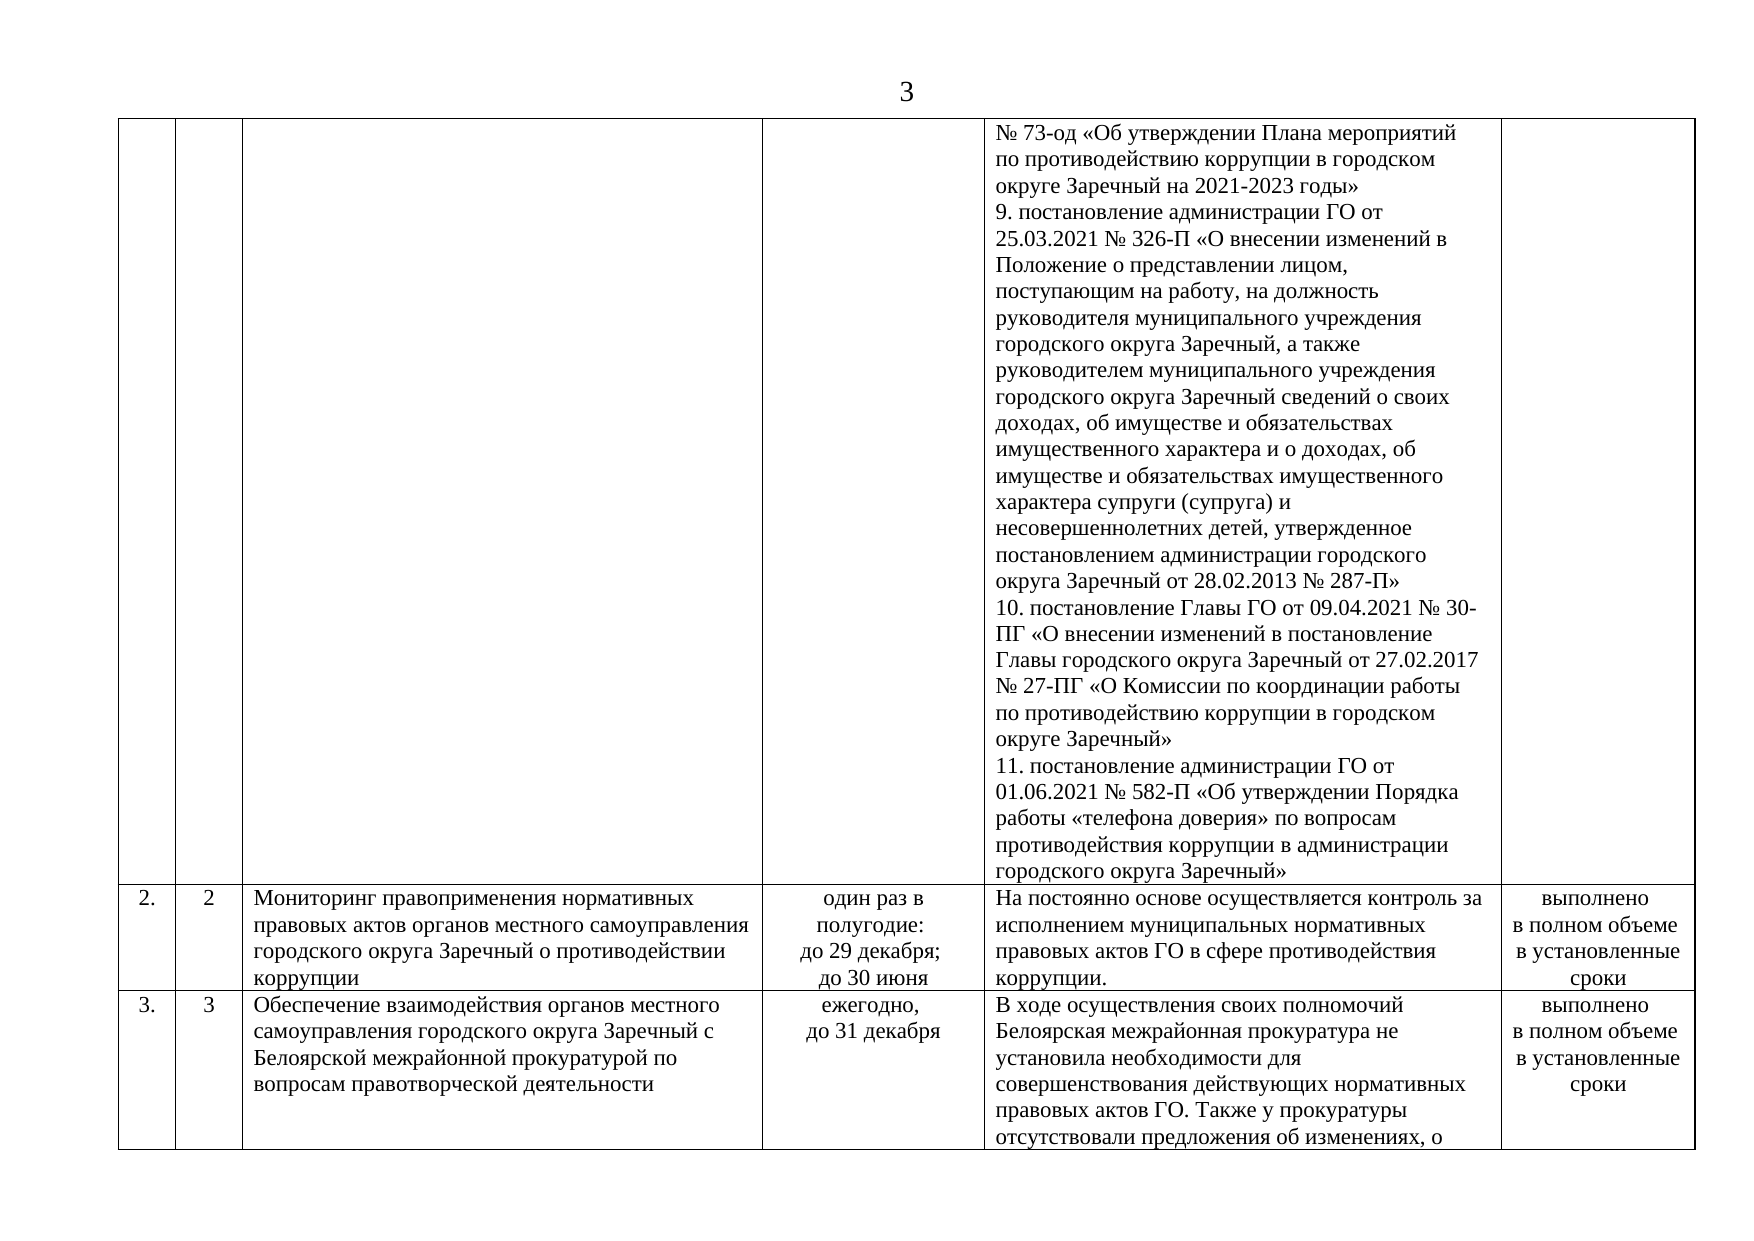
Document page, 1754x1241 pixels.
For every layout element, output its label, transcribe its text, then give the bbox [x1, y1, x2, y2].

table_cell выполнено в полном объеме в установленные сроки [1502, 885, 1694, 990]
table_cell выполнено в полном объеме в установленные сроки [1502, 991, 1694, 1149]
table_cell В ходе осуществления своих полномочий Белоярская межрайонная прокуратура не установила необходимости для совершенствования действующих нормативных правовых актов ГО. Также у прокуратуры отсутствовали предложения об изменениях, о [985, 991, 1501, 1149]
table_cell Обеспечение взаимодействия органов местного самоуправления городского округа Заречный с Белоярской межрайонной прокуратурой по вопросам правотворческой деятельности [243, 991, 762, 1149]
table_cell 3. [119, 991, 175, 1149]
table_cell № 73-од «Об утверждении Плана мероприятий по противодействию коррупции в городском округе Заречный на 2021-2023 годы» 9. постановление администрации ГО от 25.03.2021 № 326-П «О внесении изменений в Положение о представлении лицом, поступающим на работу, на должность руководителя муниципального учреждения городского округа Заречный, а также руководителем муниципального учреждения городского округа Заречный сведений о своих доходах, об имуществе и обязательствах имущественного характера и о доходах, об имуществе и обязательствах имущественного характера супруги (супруга) и несовершеннолетних детей, утвержденное постановлением администрации городского округа Заречный от 28.02.2013 № 287-П» 10. постановление Главы ГО от 09.04.2021 № 30-ПГ «О внесении изменений в постановление Главы городского округа Заречный от 27.02.2017 № 27-ПГ «О Комиссии по координации работы по противодействию коррупции в городском округе Заречный» 11. постановление администрации ГО от 01.06.2021 № 582-П «Об утверждении Порядка работы «телефона доверия» по вопросам противодействия коррупции в администрации городского округа Заречный» [985, 119, 1501, 883]
table_cell 2. [119, 885, 175, 990]
table_cell [1502, 119, 1694, 883]
table_cell один раз в полугодие: до 29 декабря; до 30 июня [763, 885, 984, 990]
table_cell [763, 119, 984, 883]
table_cell Мониторинг правоприменения нормативных правовых актов органов местного самоуправления городского округа Заречный о противодействии коррупции [243, 885, 762, 990]
table_cell [176, 119, 242, 883]
table_cell На постоянно основе осуществляется контроль за исполнением муниципальных нормативных правовых актов ГО в сфере противодействия коррупции. [985, 885, 1501, 990]
table_cell [119, 119, 175, 883]
table_cell 2 [176, 885, 242, 990]
table_cell [243, 119, 762, 883]
table_cell 3 [176, 991, 242, 1149]
table_cell ежегодно, до 31 декабря [763, 991, 984, 1149]
